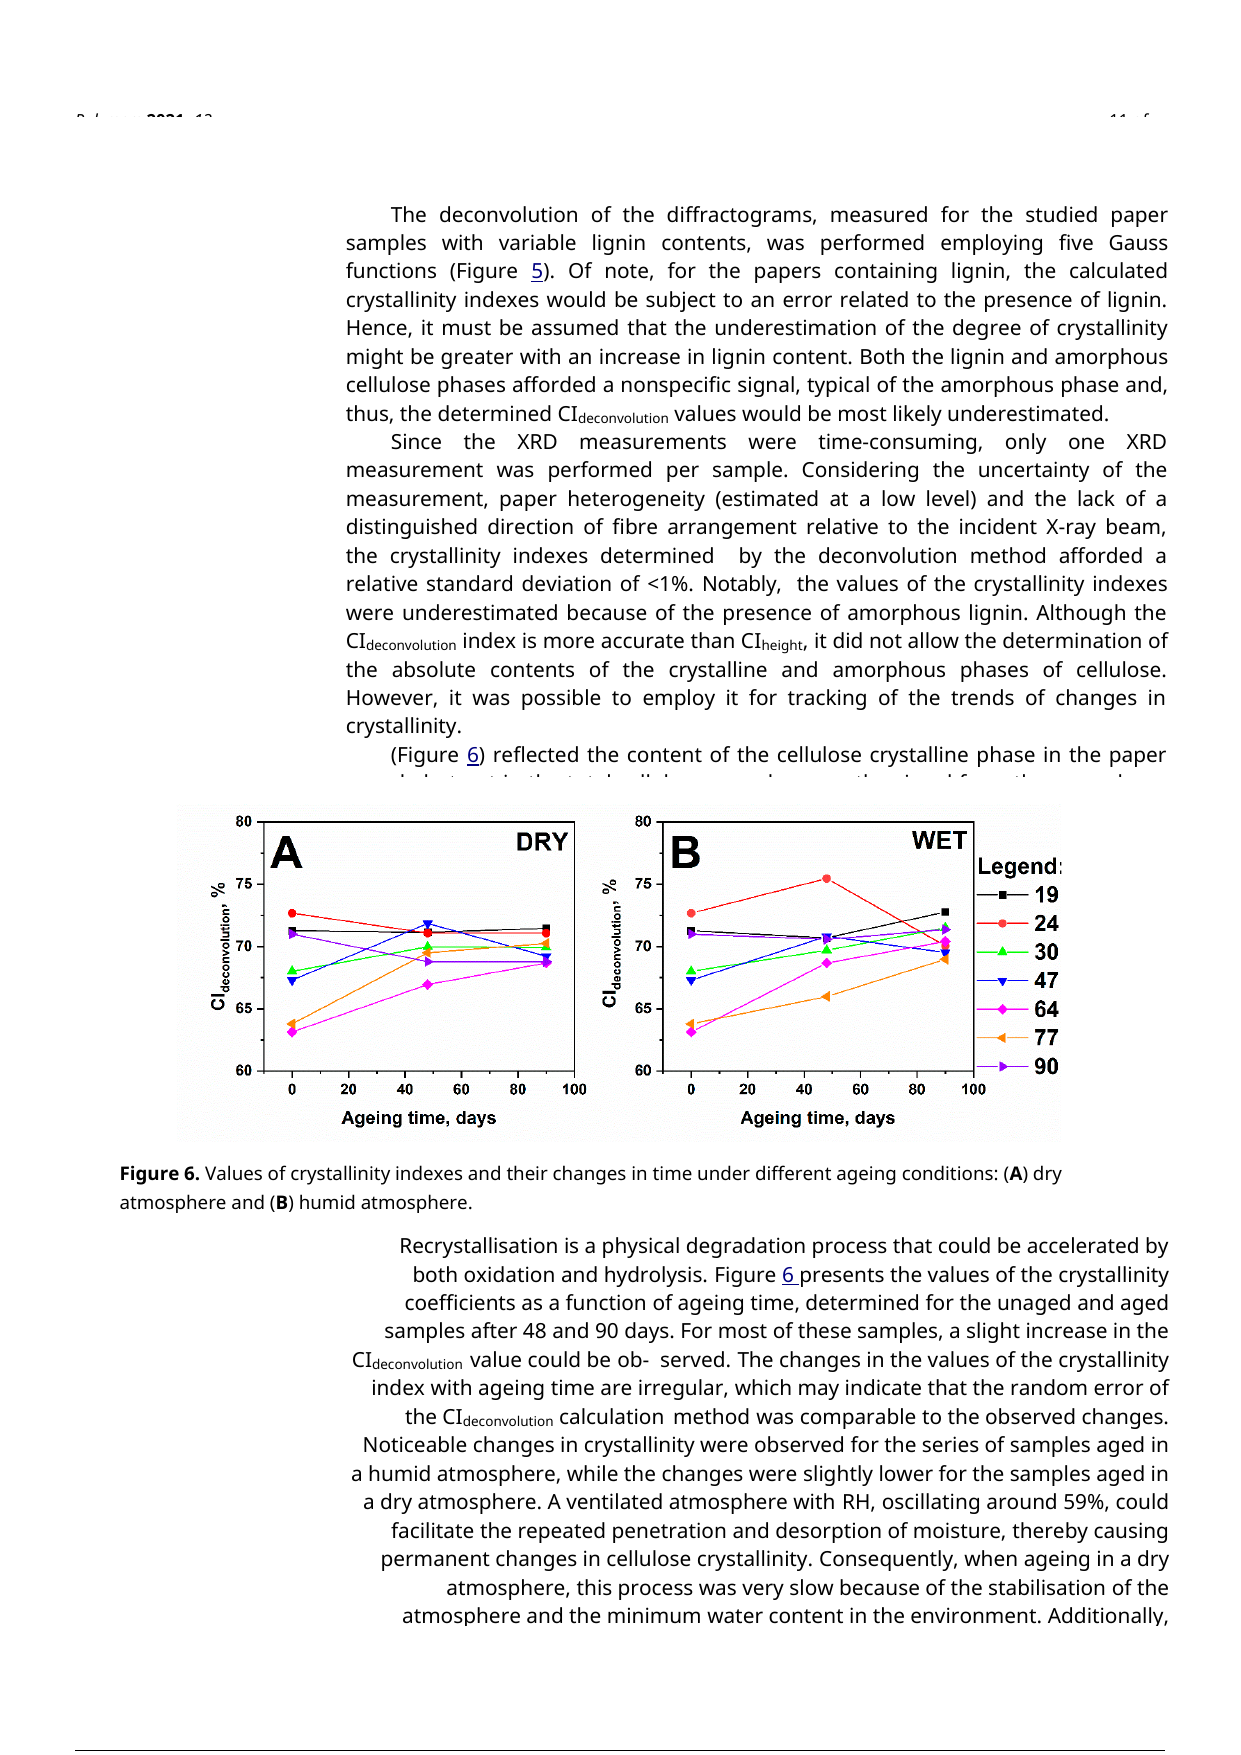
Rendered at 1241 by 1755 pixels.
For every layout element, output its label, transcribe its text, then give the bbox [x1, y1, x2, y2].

text Polymers 2021, 13, 1029 [74, 108, 243, 131]
text The values of the crystallinity coefficients for the samples containing lignin (Figure 6) reflected the content of the cellulose crystalline phase in the paper sample but not in the total cellulose mass because the signal from the amorphous phase of cellulose and lignin was indistinguishable. [346, 740, 1167, 777]
text 11 of 15 [1109, 108, 1167, 131]
text Since the XRD measurements were time-consuming, only one XRD measurement was performed per sample. Considering the uncertainty of the measurement, paper heterogeneity (estimated at a low level) and the lack of a distinguished direction of fibre arrangement relative to the incident X-ray beam, the crystallinity indexes determined by the deconvolution method afforded a relative standard deviation of <1%. Notably, the values of the crystallinity indexes were underestimated because of the presence of amorphous lignin. Although the CIdeconvolution index is more accurate than CIheight, it did not allow the determination of the absolute contents of the crystalline and amorphous phases of cellulose. However, it was possible to employ it for tracking of the trends of changes in crystallinity. [346, 427, 1168, 740]
text Figure 6. Values of crystallinity indexes and their changes in time under different ageing conditions: (A) dry atmosphere and (B) humid atmosphere. [119, 1160, 1123, 1212]
text Recrystallisation is a physical degradation process that could be accelerated by both oxidation and hydrolysis. Figure 6 presents the values of the crystallinity coefficients as a function of ageing time, determined for the unaged and aged samples after 48 and 90 days. For most of these samples, a slight increase in the CIdeconvolution value could be ob- served. The changes in the values of the crystallinity index with ageing time are irregular, which may indicate that the random error of the CIdeconvolution calculation method was comparable to the observed changes. Noticeable changes in crystallinity were observed for the series of samples aged in a humid atmosphere, while the changes were slightly lower for the samples aged in a dry atmosphere. A ventilated atmosphere with RH, oscillating around 59%, could facilitate the repeated penetration and desorption of moisture, thereby causing permanent changes in cellulose crystallinity. Consequently, when ageing in a dry atmosphere, this process was very slow because of the stabilisation of the atmosphere and the minimum water content in the environment. Additionally, water is a plasticiser, which changes the geometry of hydrogen bonds, thus causing the approximation and formation [346, 1231, 1169, 1626]
text The deconvolution of the diffractograms, measured for the studied paper samples with variable lignin contents, was performed employing five Gauss functions (Figure 5). Of note, for the papers containing lignin, the calculated crystallinity indexes would be subject to an error related to the presence of lignin. Hence, it must be assumed that the underestimation of the degree of crystallinity might be greater with an increase in lignin content. Both the lignin and amorphous cellulose phases afforded a nonspecific signal, typical of the amorphous phase and, thus, the determined CIdeconvolution values would be most likely underestimated. [346, 200, 1169, 427]
